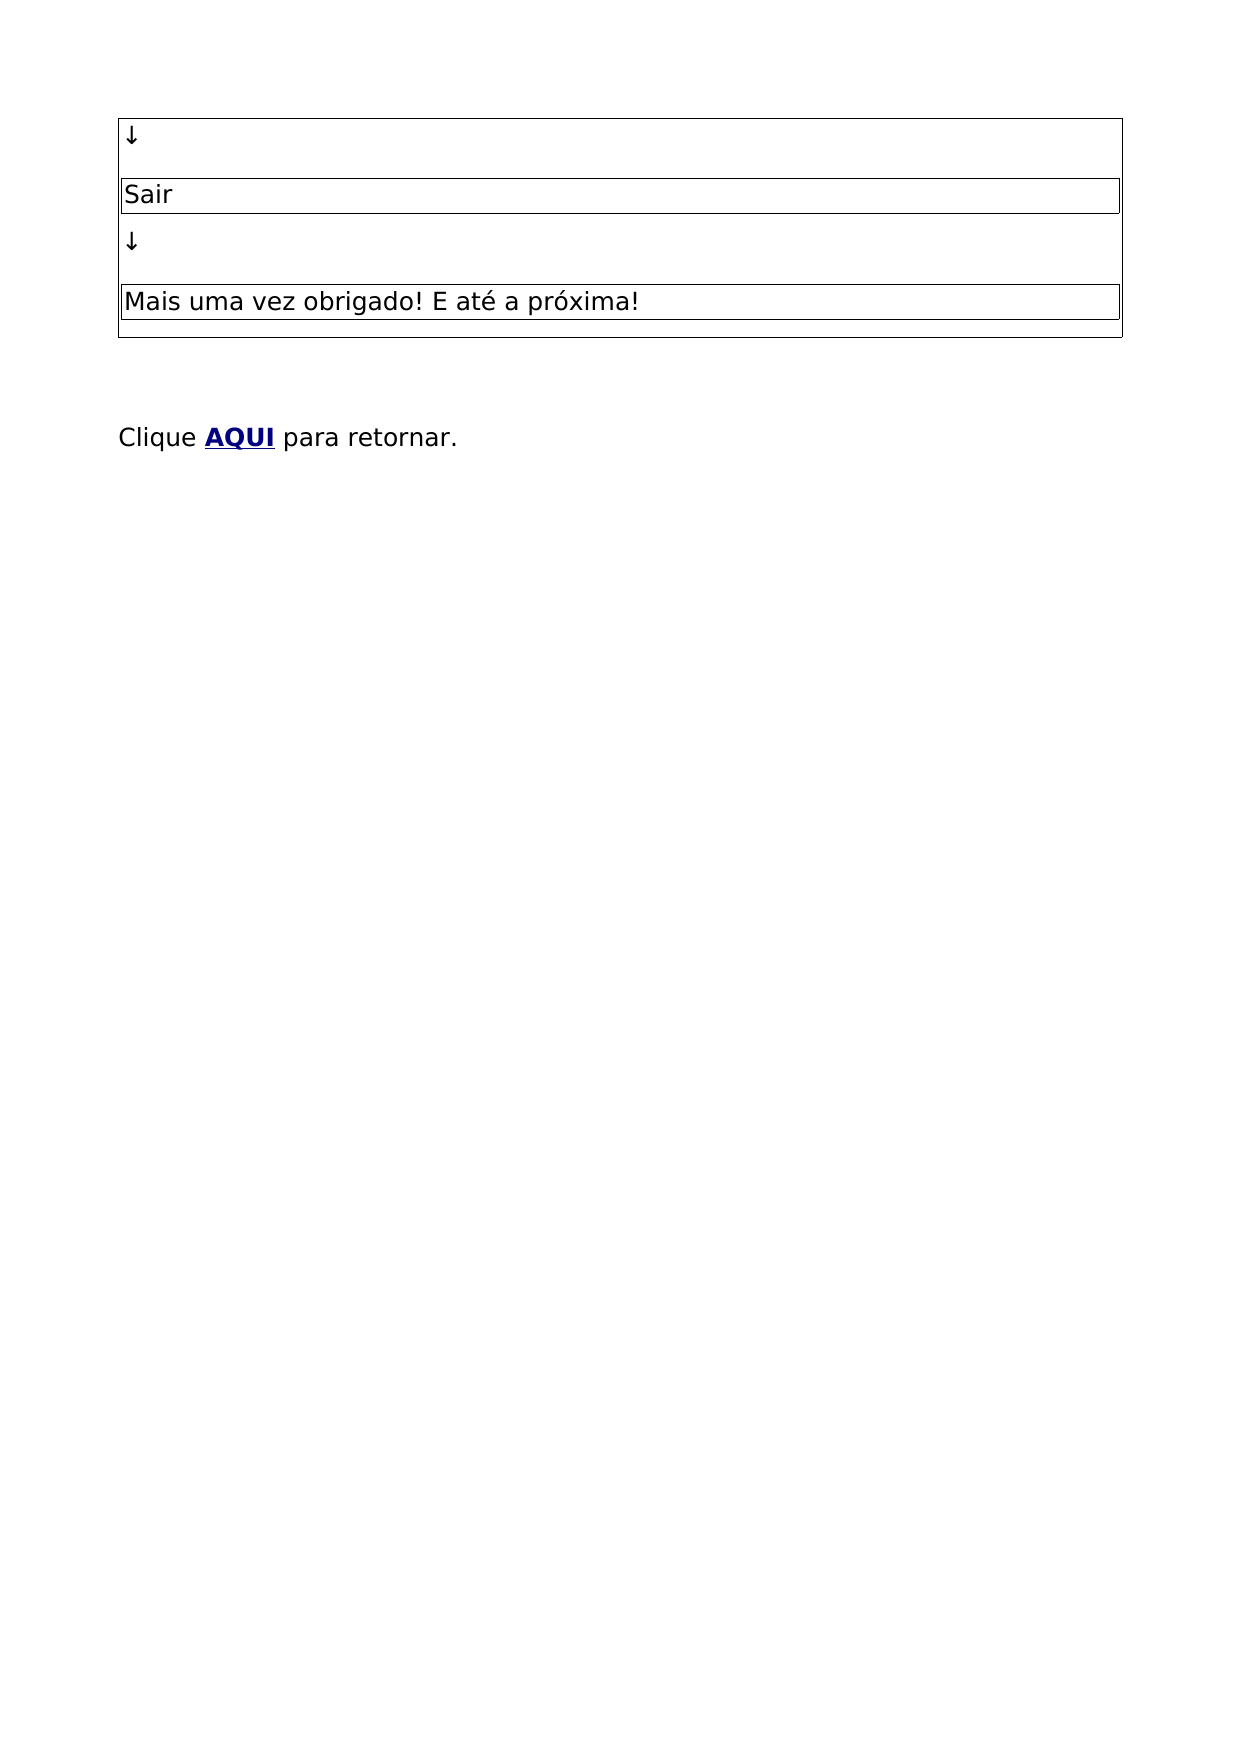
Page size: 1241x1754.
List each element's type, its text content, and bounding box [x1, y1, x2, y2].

table_header Mais uma vez obrigado! E até a próxima! [122, 285, 1119, 319]
table_header Sair [122, 179, 1119, 213]
text Clique AQUI para retornar. [118, 423, 1122, 452]
table_header ↓ ↓ [119, 119, 1122, 337]
